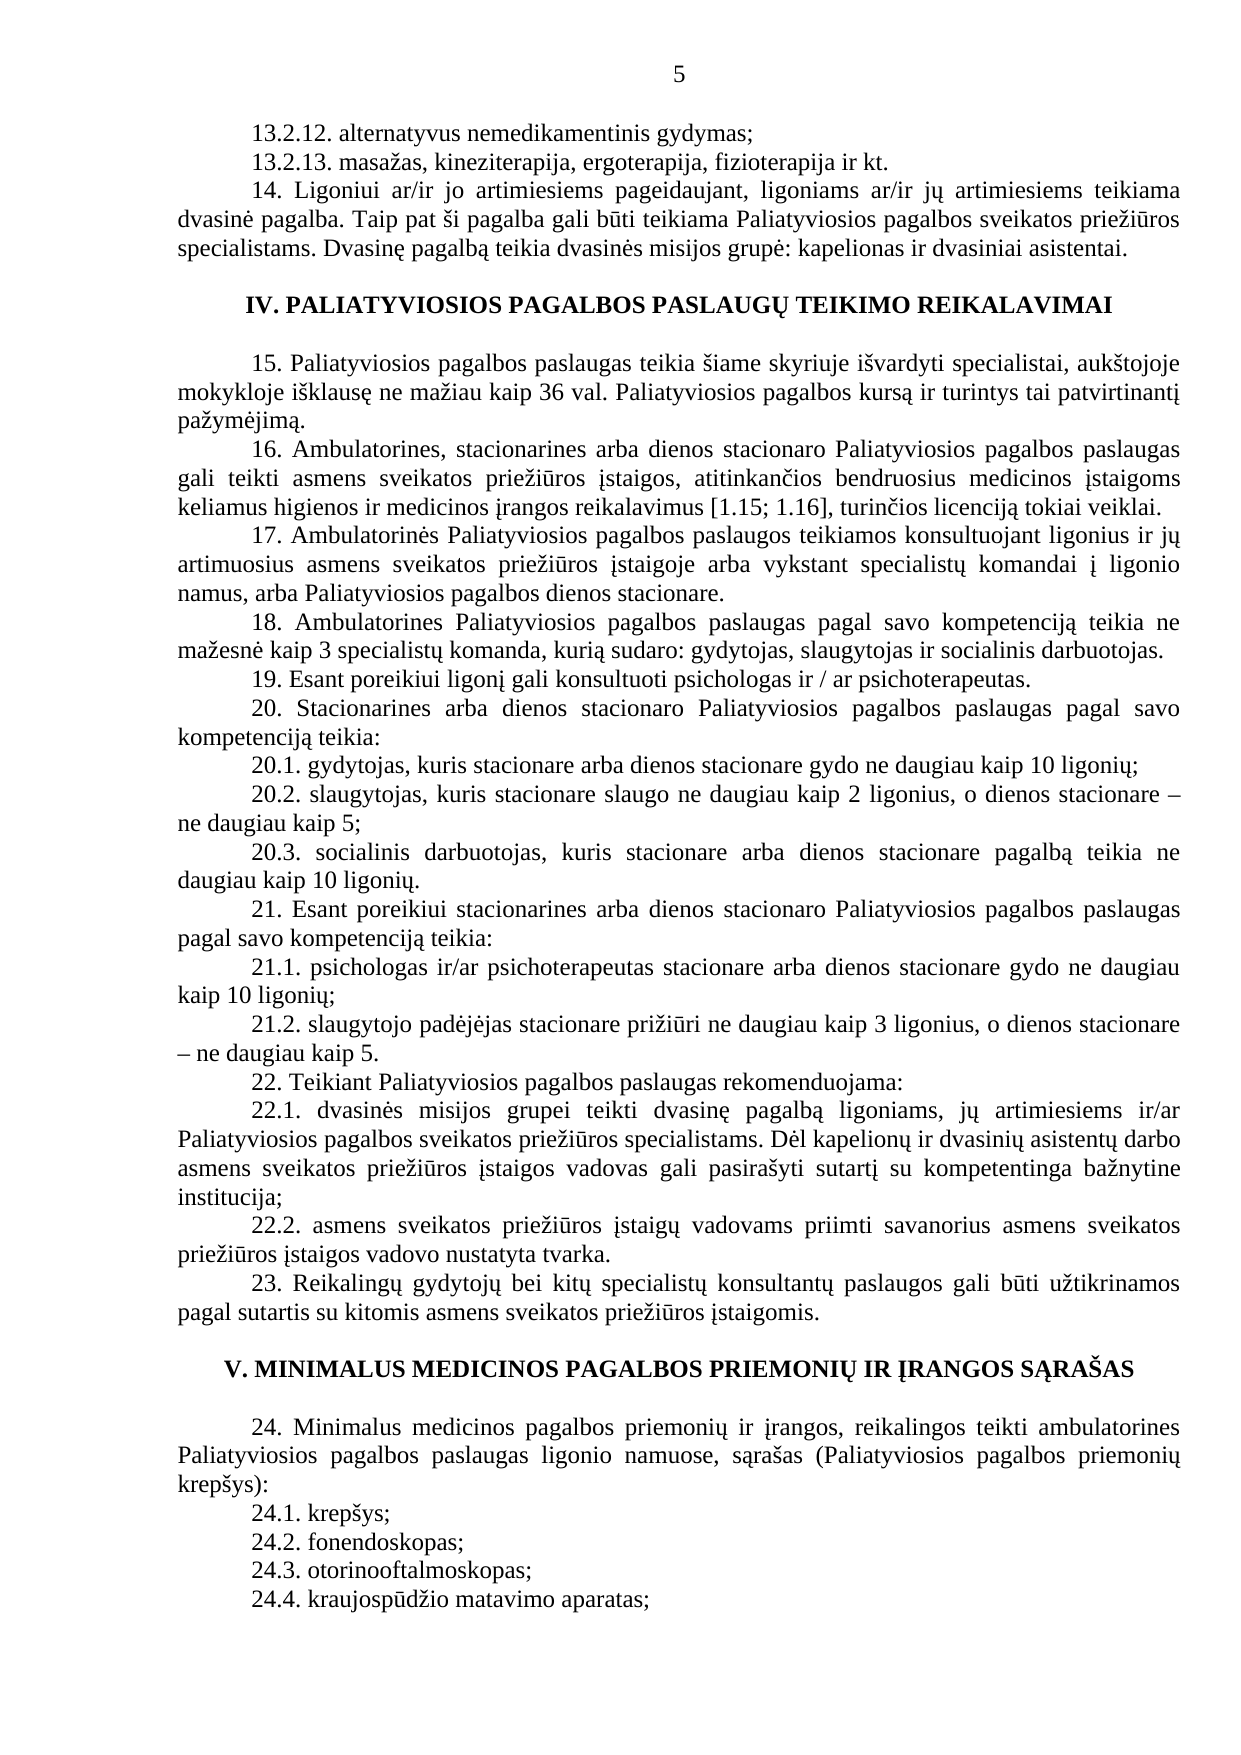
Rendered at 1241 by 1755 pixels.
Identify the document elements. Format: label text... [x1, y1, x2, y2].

text 15. Paliatyviosios pagalbos paslaugas teikia šiame skyriuje išvardyti specialistai, aukštojoje mokykloje išklausę ne mažiau kaip 36 val. Paliatyviosios pagalbos kursą ir turintys tai patvirtinantį pažymėjimą. [177, 348, 1181, 434]
text 24.2. fonendoskopas; [177, 1527, 1181, 1556]
text 17. Ambulatorinės Paliatyviosios pagalbos paslaugos teikiamos konsultuojant ligonius ir jų artimuosius asmens sveikatos priežiūros įstaigoje arba vykstant specialistų komandai į ligonio namus, arba Paliatyviosios pagalbos dienos stacionare. [177, 521, 1181, 607]
text V. MINIMALUS MEDICINOS PAGALBOS PRIEMONIŲ IR ĮRANGOS SĄRAŠAS [177, 1354, 1181, 1383]
text 24.4. kraujospūdžio matavimo aparatas; [177, 1584, 1181, 1613]
text 24.1. krepšys; [177, 1498, 1181, 1527]
text 14. Ligoniui ar/ir jo artimiesiems pageidaujant, ligoniams ar/ir jų artimiesiems teikiama dvasinė pagalba. Taip pat ši pagalba gali būti teikiama Paliatyviosios pagalbos sveikatos priežiūros specialistams. Dvasinę pagalbą teikia dvasinės misijos grupė: kapelionas ir dvasiniai asistentai. [177, 176, 1181, 262]
text 21.2. slaugytojo padėjėjas stacionare prižiūri ne daugiau kaip 3 ligonius, o dienos stacionare – ne daugiau kaip 5. [177, 1009, 1181, 1067]
text 19. Esant poreikiui ligonį gali konsultuoti psichologas ir / ar psichoterapeutas. [177, 664, 1181, 693]
text 20.2. slaugytojas, kuris stacionare slaugo ne daugiau kaip 2 ligonius, o dienos stacionare – ne daugiau kaip 5; [177, 779, 1181, 837]
text 20.3. socialinis darbuotojas, kuris stacionare arba dienos stacionare pagalbą teikia ne daugiau kaip 10 ligonių. [177, 837, 1181, 894]
text IV. PALIATYVIOSIOS PAGALBOS PASLAUGŲ TEIKIMO REIKALAVIMAI [177, 291, 1181, 319]
text 20.1. gydytojas, kuris stacionare arba dienos stacionare gydo ne daugiau kaip 10 ligonių; [177, 751, 1181, 779]
text 21. Esant poreikiui stacionarines arba dienos stacionaro Paliatyviosios pagalbos paslaugas pagal savo kompetenciją teikia: [177, 894, 1181, 952]
text 24.3. otorinooftalmoskopas; [177, 1556, 1181, 1584]
text 20. Stacionarines arba dienos stacionaro Paliatyviosios pagalbos paslaugas pagal savo kompetenciją teikia: [177, 693, 1181, 751]
text 13.2.12. alternatyvus nemedikamentinis gydymas; [177, 118, 1181, 147]
text 24. Minimalus medicinos pagalbos priemonių ir įrangos, reikalingos teikti ambulatorines Paliatyviosios pagalbos paslaugas ligonio namuose, sąrašas (Paliatyviosios pagalbos priemonių krepšys): [177, 1412, 1181, 1498]
text 22. Teikiant Paliatyviosios pagalbos paslaugas rekomenduojama: [177, 1067, 1181, 1096]
text 16. Ambulatorines, stacionarines arba dienos stacionaro Paliatyviosios pagalbos paslaugas gali teikti asmens sveikatos priežiūros įstaigos, atitinkančios bendruosius medicinos įstaigoms keliamus higienos ir medicinos įrangos reikalavimus [1.15; 1.16], turinčios licenciją tokiai veiklai. [177, 434, 1181, 521]
text 22.1. dvasinės misijos grupei teikti dvasinę pagalbą ligoniams, jų artimiesiems ir/ar Paliatyviosios pagalbos sveikatos priežiūros specialistams. Dėl kapelionų ir dvasinių asistentų darbo asmens sveikatos priežiūros įstaigos vadovas gali pasirašyti sutartį su kompetentinga bažnytine institucija; [177, 1096, 1181, 1211]
text 23. Reikalingų gydytojų bei kitų specialistų konsultantų paslaugos gali būti užtikrinamos pagal sutartis su kitomis asmens sveikatos priežiūros įstaigomis. [177, 1268, 1181, 1326]
text 22.2. asmens sveikatos priežiūros įstaigų vadovams priimti savanorius asmens sveikatos priežiūros įstaigos vadovo nustatyta tvarka. [177, 1211, 1181, 1268]
text 13.2.13. masažas, kineziterapija, ergoterapija, fizioterapija ir kt. [177, 147, 1181, 176]
text 18. Ambulatorines Paliatyviosios pagalbos paslaugas pagal savo kompetenciją teikia ne mažesnė kaip 3 specialistų komanda, kurią sudaro: gydytojas, slaugytojas ir socialinis darbuotojas. [177, 607, 1181, 664]
text 21.1. psichologas ir/ar psichoterapeutas stacionare arba dienos stacionare gydo ne daugiau kaip 10 ligonių; [177, 952, 1181, 1009]
